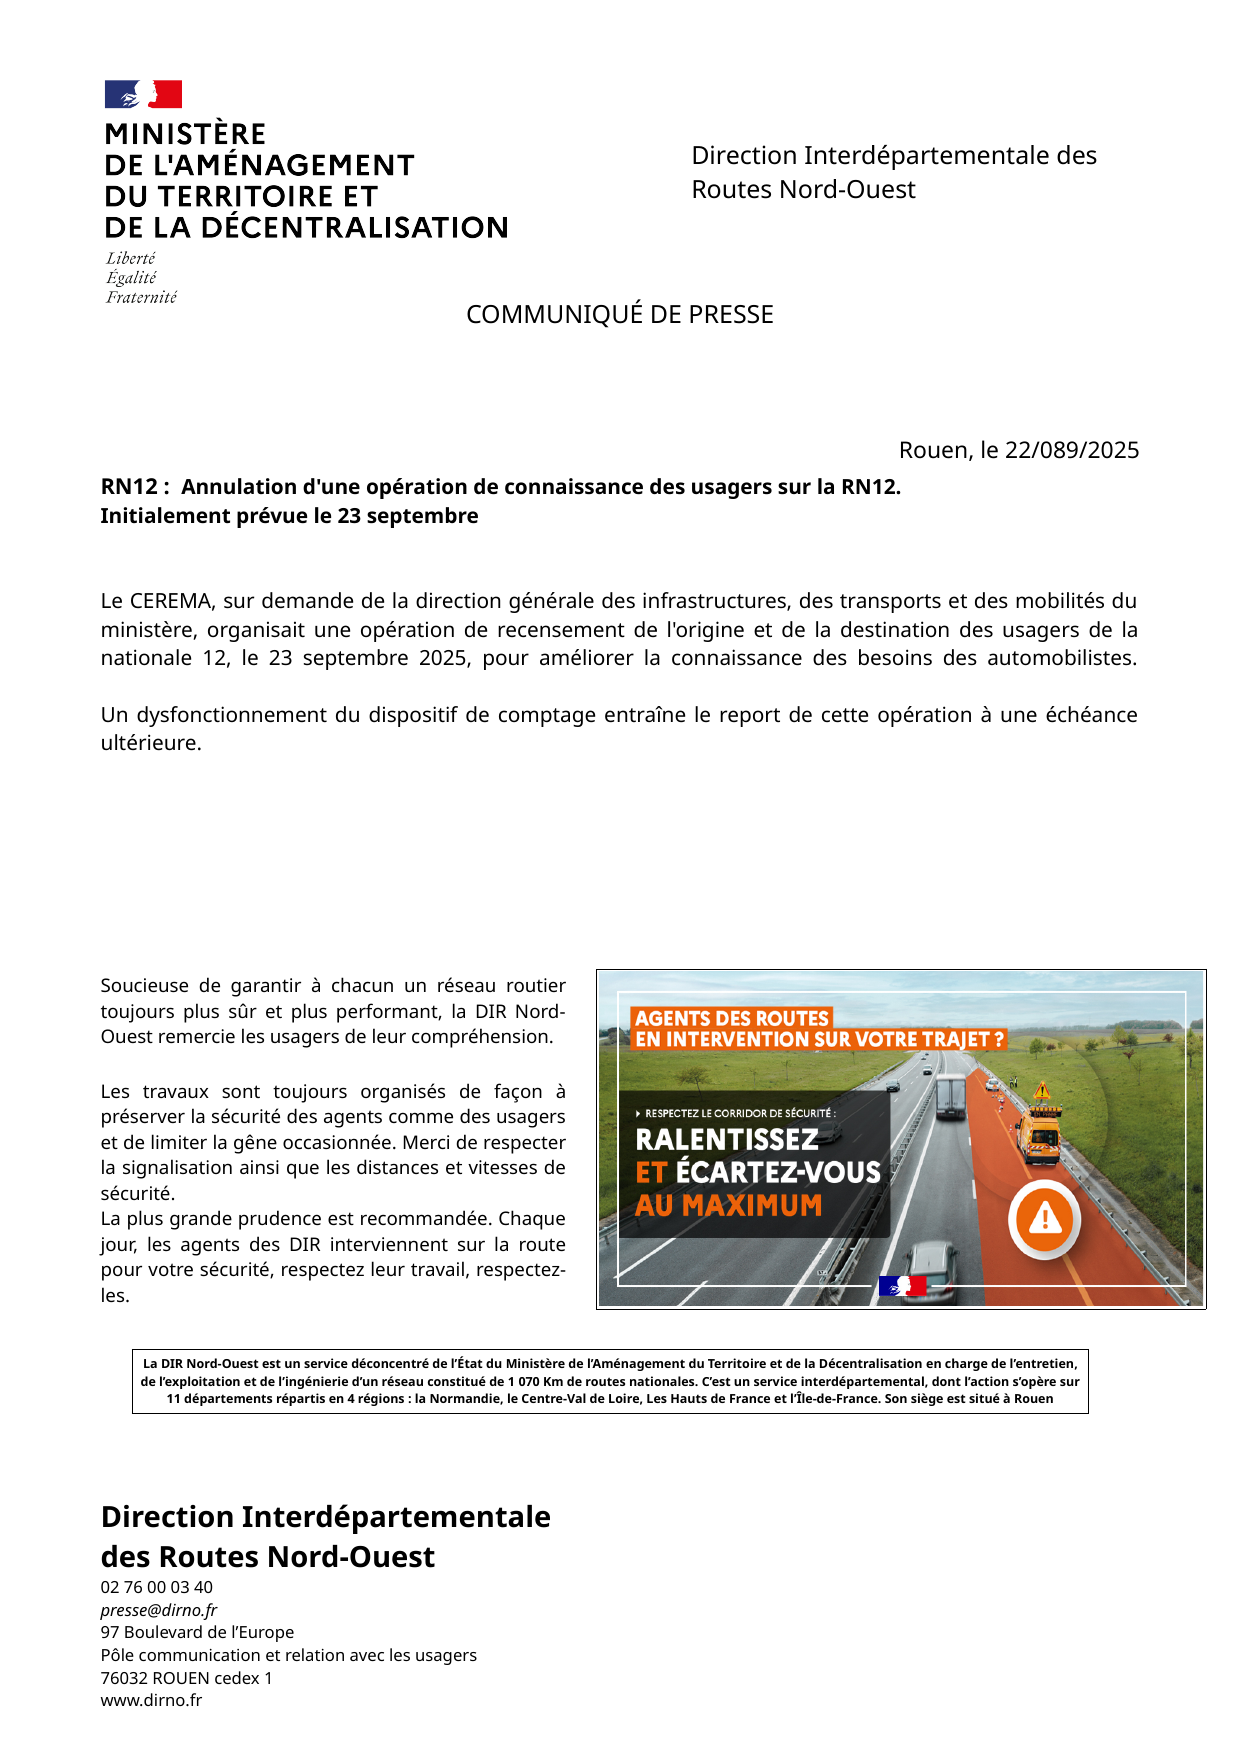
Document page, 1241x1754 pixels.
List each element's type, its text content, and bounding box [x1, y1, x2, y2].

text Initialement prévue le 23 septembre [100, 501, 1140, 529]
text Rouen, le 22/089/2025 [100, 434, 1140, 465]
text Les travaux sont toujours organisés de façon à préserver la sécurité des agents comme des usagers et de limiter la gêne occasionnée. Merci de respecter la signalisation ainsi que les distances et vitesses de sécurité. [100, 1078, 596, 1206]
table_header La DIR Nord-Ouest est un service déconcentré de l’État du Ministère de l’Aménagement du Territoire et de la Décentralisation en charge de l’entretien, de l’exploitation et de l’ingénierie d’un réseau constitué de 1 070 Km de routes nationales. C’est un service interdépartemental, dont l’action s’opère sur 11 départements répartis en 4 régions : la Normandie, le Centre-Val de Loire, Les Hauts de France et l’Île-de-France. Son siège est situé à Rouen [133, 1350, 1088, 1412]
picture [77, 52, 535, 331]
picture [599, 971, 1204, 1306]
text Le CEREMA, sur demande de la direction générale des infrastructures, des transports et des mobilités du ministère, organisait une opération de recensement de l'origine et de la destination des usagers de la nationale 12, le 23 septembre 2025, pour améliorer la connaissance des besoins des automobilistes. Un dysfonctionnement du dispositif de comptage entraîne le report de cette opération à une échéance ultérieure. [100, 558, 1140, 757]
text RN12 : Annulation d'une opération de connaissance des usagers sur la RN12. [100, 471, 1140, 501]
text La plus grande prudence est recommandée. Chaque jour, les agents des DIR interviennent sur la route pour votre sécurité, respectez leur travail, respectez-les. [100, 1206, 596, 1308]
text Soucieuse de garantir à chacun un réseau routier toujours plus sûr et plus performant, la DIR Nord-Ouest remercie les usagers de leur compréhension. [100, 973, 596, 1049]
